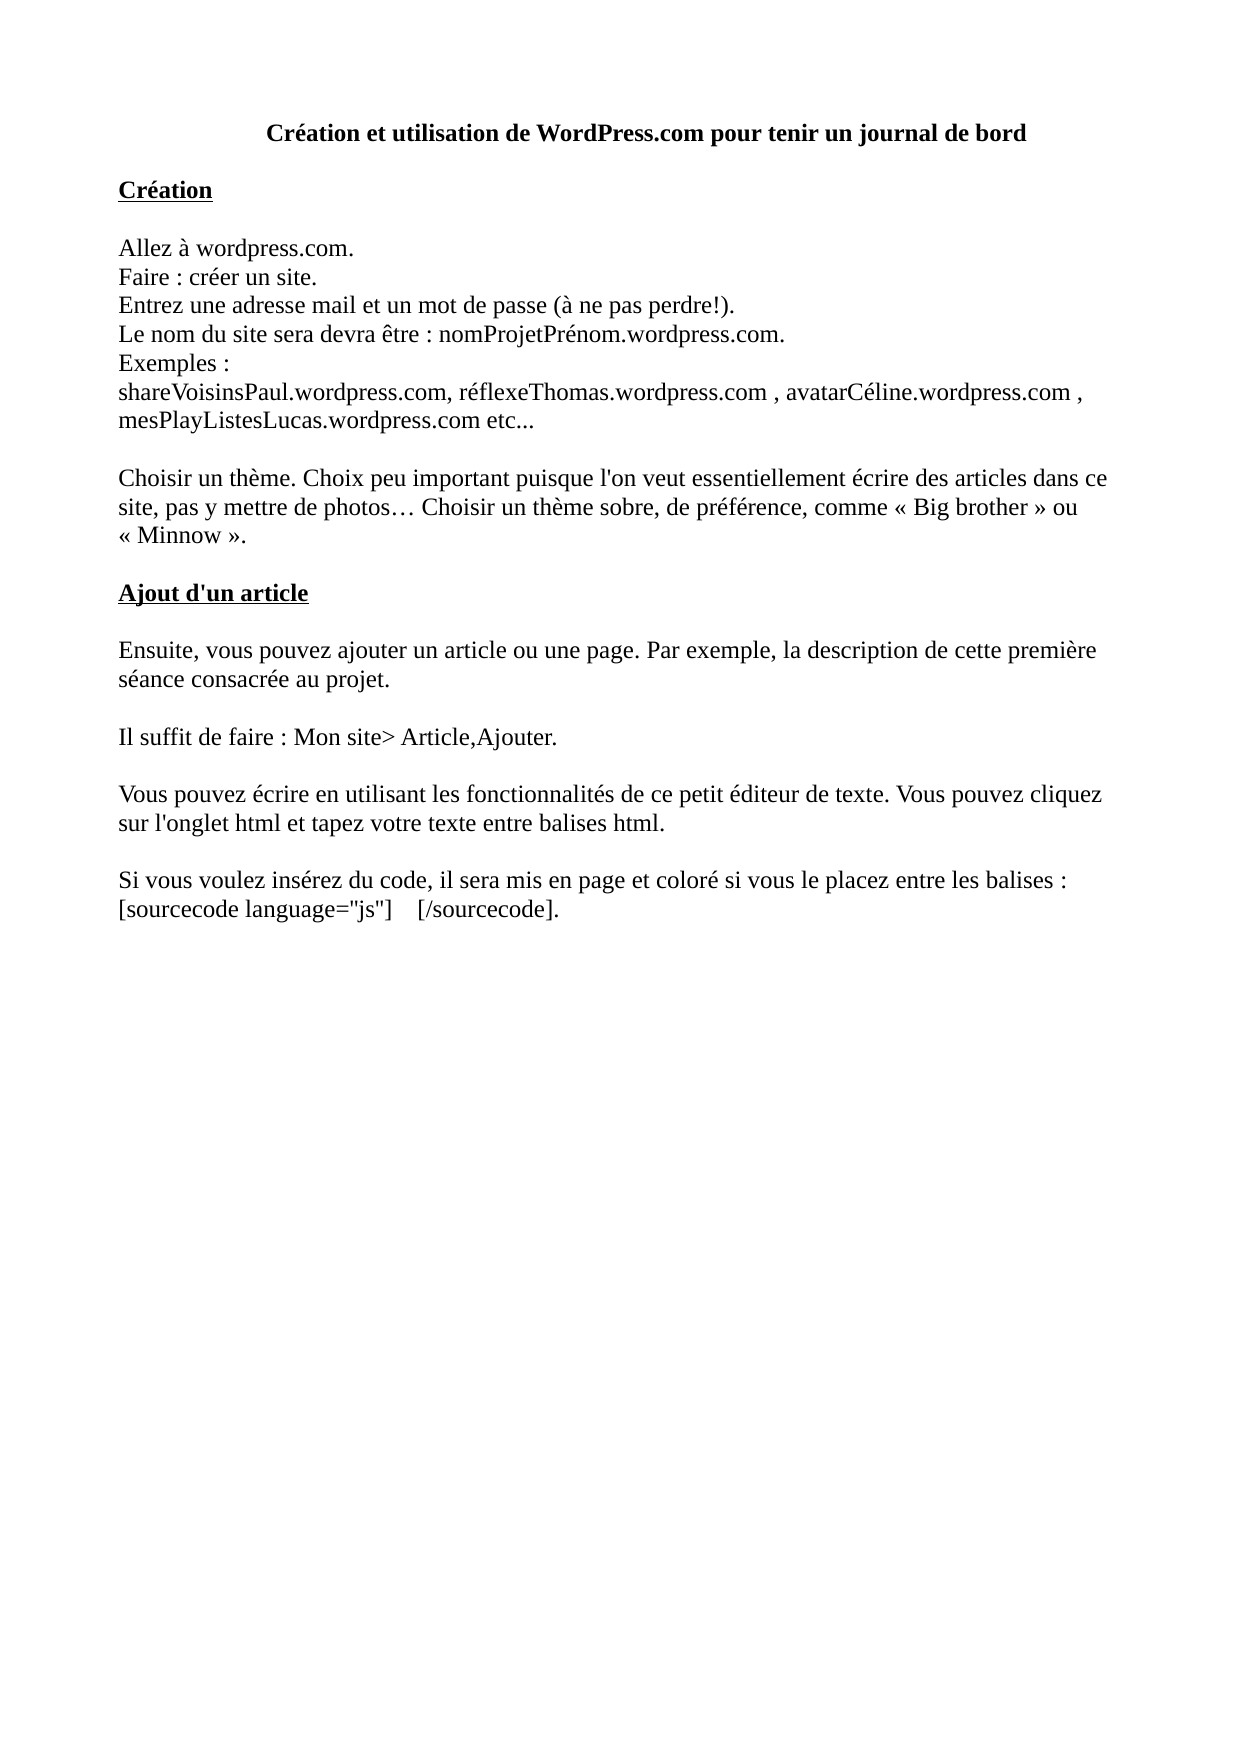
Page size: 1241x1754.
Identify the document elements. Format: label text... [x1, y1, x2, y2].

text Exemples : [118, 348, 1122, 377]
text Le nom du site sera devra être : nomProjetPrénom.wordpress.com. [118, 319, 1122, 348]
text Allez à wordpress.com. [118, 233, 1122, 262]
text Il suffit de faire : Mon site> Article,Ajouter. [118, 722, 1122, 751]
text Vous pouvez écrire en utilisant les fonctionnalités de ce petit éditeur de texte. Vous pouvez cliquez sur l'onglet html et tapez votre texte entre balises html. [118, 779, 1122, 837]
text Entrez une adresse mail et un mot de passe (à ne pas perdre!). [118, 291, 1122, 319]
text Ensuite, vous pouvez ajouter un article ou une page. Par exemple, la description de cette première séance consacrée au projet. [118, 636, 1122, 693]
text shareVoisinsPaul.wordpress.com, réflexeThomas.wordpress.com , avatarCéline.wordpress.com , mesPlayListesLucas.wordpress.com etc... [118, 377, 1122, 434]
text Choisir un thème. Choix peu important puisque l'on veut essentiellement écrire des articles dans ce site, pas y mettre de photos… Choisir un thème sobre, de préférence, comme « Big brother » ou « Minnow ». [118, 463, 1122, 549]
text Ajout d'un article [118, 578, 1122, 607]
text Si vous voulez insérez du code, il sera mis en page et coloré si vous le placez entre les balises : [118, 866, 1122, 894]
text Création [118, 176, 1122, 204]
text Faire : créer un site. [118, 262, 1122, 291]
text [sourcecode language=''js''] [/sourcecode]. [118, 894, 1122, 923]
text Création et utilisation de WordPress.com pour tenir un journal de bord [118, 118, 1122, 147]
